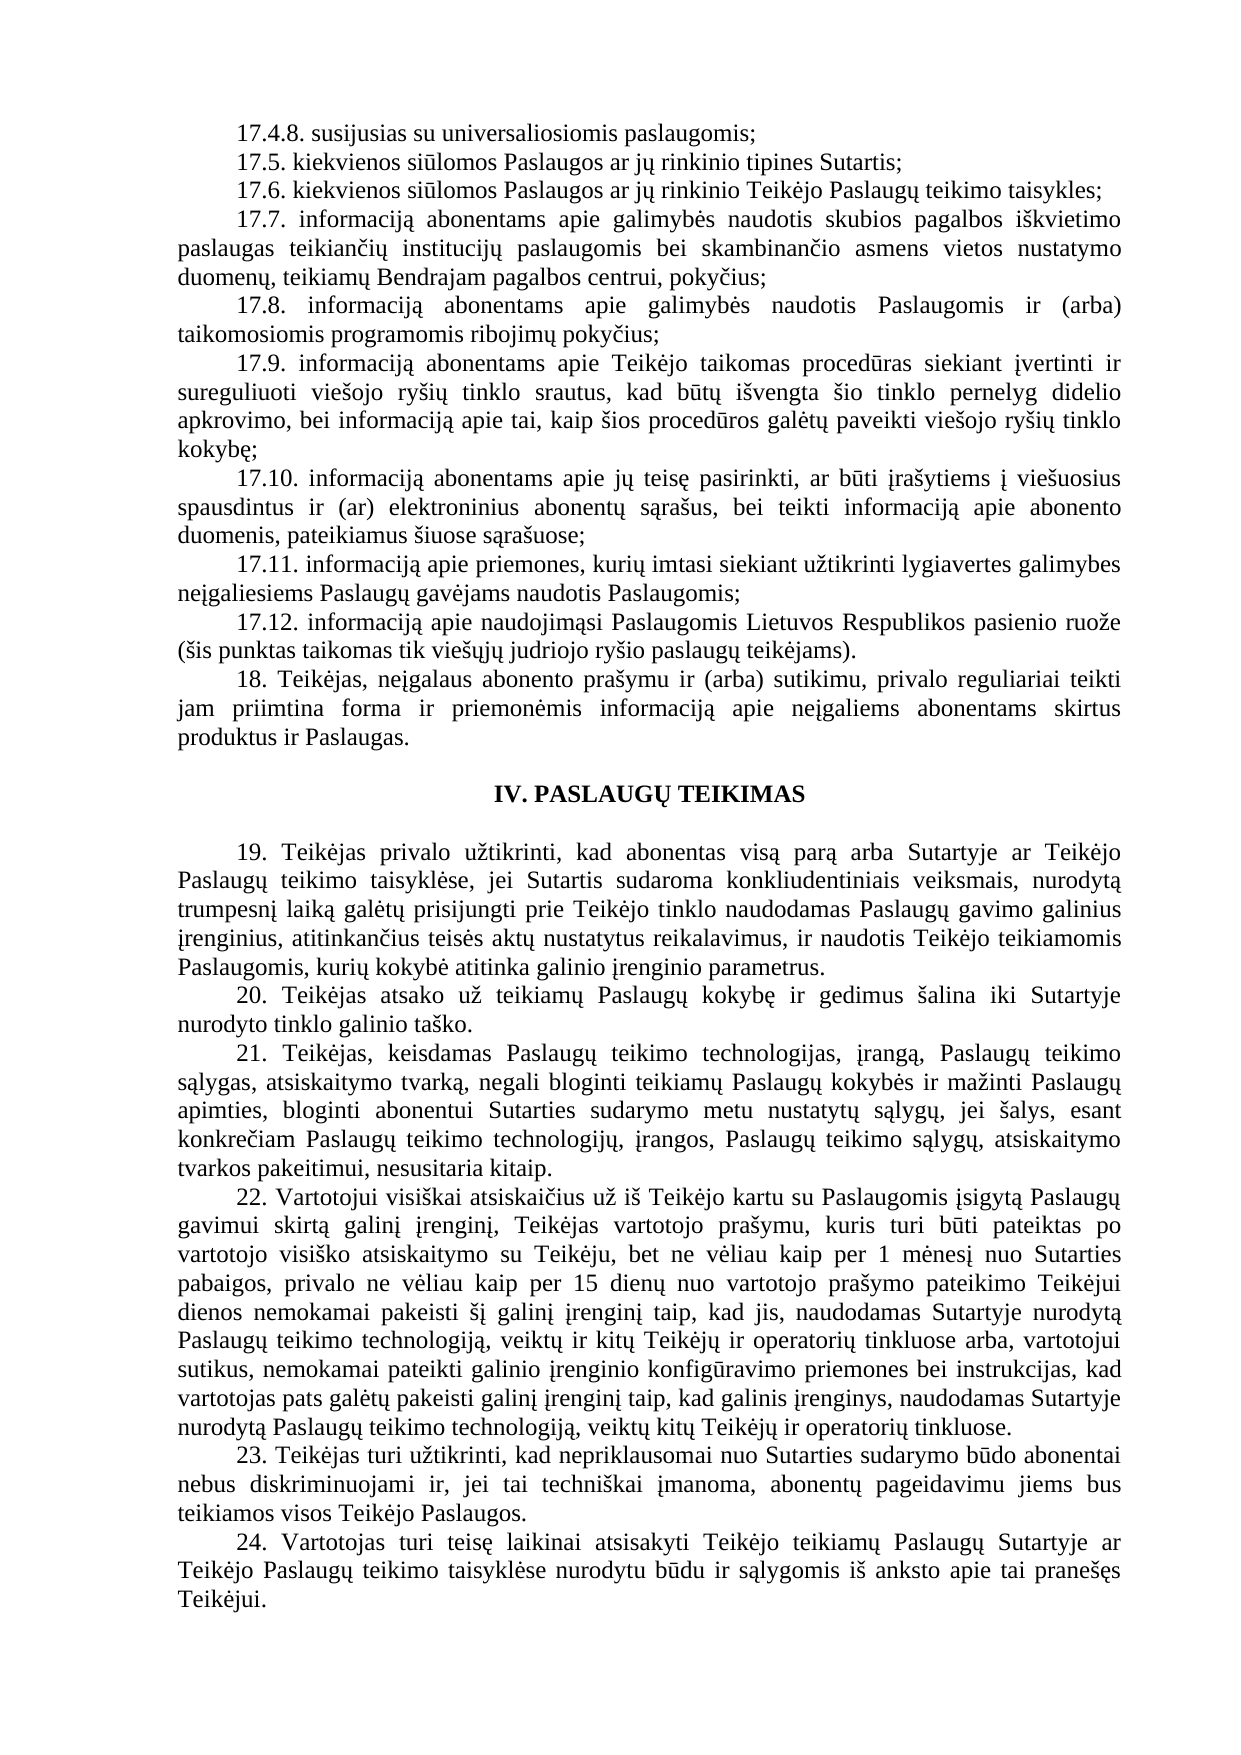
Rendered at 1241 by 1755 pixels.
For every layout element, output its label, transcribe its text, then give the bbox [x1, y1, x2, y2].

text IV. PASLAUGŲ TEIKIMAS [177, 779, 1122, 808]
text 18. Teikėjas, neįgalaus abonento prašymu ir (arba) sutikimu, privalo reguliariai teikti jam priimtina forma ir priemonėmis informaciją apie neįgaliems abonentams skirtus produktus ir Paslaugas. [177, 664, 1122, 751]
text 23. Teikėjas turi užtikrinti, kad nepriklausomai nuo Sutarties sudarymo būdo abonentai nebus diskriminuojami ir, jei tai techniškai įmanoma, abonentų pageidavimu jiems bus teikiamos visos Teikėjo Paslaugos. [177, 1441, 1122, 1527]
text 17.10. informaciją abonentams apie jų teisę pasirinkti, ar būti įrašytiems į viešuosius spausdintus ir (ar) elektroninius abonentų sąrašus, bei teikti informaciją apie abonento duomenis, pateikiamus šiuose sąrašuose; [177, 463, 1122, 549]
text 17.11. informaciją apie priemones, kurių imtasi siekiant užtikrinti lygiavertes galimybes neįgaliesiems Paslaugų gavėjams naudotis Paslaugomis; [177, 549, 1122, 607]
text 17.7. informaciją abonentams apie galimybės naudotis skubios pagalbos iškvietimo paslaugas teikiančių institucijų paslaugomis bei skambinančio asmens vietos nustatymo duomenų, teikiamų Bendrajam pagalbos centrui, pokyčius; [177, 204, 1122, 291]
text 21. Teikėjas, keisdamas Paslaugų teikimo technologijas, įrangą, Paslaugų teikimo sąlygas, atsiskaitymo tvarką, negali bloginti teikiamų Paslaugų kokybės ir mažinti Paslaugų apimties, bloginti abonentui Sutarties sudarymo metu nustatytų sąlygų, jei šalys, esant konkrečiam Paslaugų teikimo technologijų, įrangos, Paslaugų teikimo sąlygų, atsiskaitymo tvarkos pakeitimui, nesusitaria kitaip. [177, 1038, 1122, 1182]
text 19. Teikėjas privalo užtikrinti, kad abonentas visą parą arba Sutartyje ar Teikėjo Paslaugų teikimo taisyklėse, jei Sutartis sudaroma konkliudentiniais veiksmais, nurodytą trumpesnį laiką galėtų prisijungti prie Teikėjo tinklo naudodamas Paslaugų gavimo galinius įrenginius, atitinkančius teisės aktų nustatytus reikalavimus, ir naudotis Teikėjo teikiamomis Paslaugomis, kurių kokybė atitinka galinio įrenginio parametrus. [177, 837, 1122, 981]
text 17.4.8. susijusias su universaliosiomis paslaugomis; [177, 118, 1122, 147]
text 17.5. kiekvienos siūlomos Paslaugos ar jų rinkinio tipines Sutartis; [177, 147, 1122, 176]
text 17.8. informaciją abonentams apie galimybės naudotis Paslaugomis ir (arba) taikomosiomis programomis ribojimų pokyčius; [177, 291, 1122, 348]
text 20. Teikėjas atsako už teikiamų Paslaugų kokybę ir gedimus šalina iki Sutartyje nurodyto tinklo galinio taško. [177, 981, 1122, 1038]
text 17.9. informaciją abonentams apie Teikėjo taikomas procedūras siekiant įvertinti ir sureguliuoti viešojo ryšių tinklo srautus, kad būtų išvengta šio tinklo pernelyg didelio apkrovimo, bei informaciją apie tai, kaip šios procedūros galėtų paveikti viešojo ryšių tinklo kokybę; [177, 348, 1122, 463]
text 24. Vartotojas turi teisę laikinai atsisakyti Teikėjo teikiamų Paslaugų Sutartyje ar Teikėjo Paslaugų teikimo taisyklėse nurodytu būdu ir sąlygomis iš anksto apie tai pranešęs Teikėjui. [177, 1527, 1122, 1613]
text 22. Vartotojui visiškai atsiskaičius už iš Teikėjo kartu su Paslaugomis įsigytą Paslaugų gavimui skirtą galinį įrenginį, Teikėjas vartotojo prašymu, kuris turi būti pateiktas po vartotojo visiško atsiskaitymo su Teikėju, bet ne vėliau kaip per 1 mėnesį nuo Sutarties pabaigos, privalo ne vėliau kaip per 15 dienų nuo vartotojo prašymo pateikimo Teikėjui dienos nemokamai pakeisti šį galinį įrenginį taip, kad jis, naudodamas Sutartyje nurodytą Paslaugų teikimo technologiją, veiktų ir kitų Teikėjų ir operatorių tinkluose arba, vartotojui sutikus, nemokamai pateikti galinio įrenginio konfigūravimo priemones bei instrukcijas, kad vartotojas pats galėtų pakeisti galinį įrenginį taip, kad galinis įrenginys, naudodamas Sutartyje nurodytą Paslaugų teikimo technologiją, veiktų kitų Teikėjų ir operatorių tinkluose. [177, 1182, 1122, 1441]
text 17.6. kiekvienos siūlomos Paslaugos ar jų rinkinio Teikėjo Paslaugų teikimo taisykles; [177, 176, 1122, 204]
text 17.12. informaciją apie naudojimąsi Paslaugomis Lietuvos Respublikos pasienio ruože (šis punktas taikomas tik viešųjų judriojo ryšio paslaugų teikėjams). [177, 607, 1122, 664]
